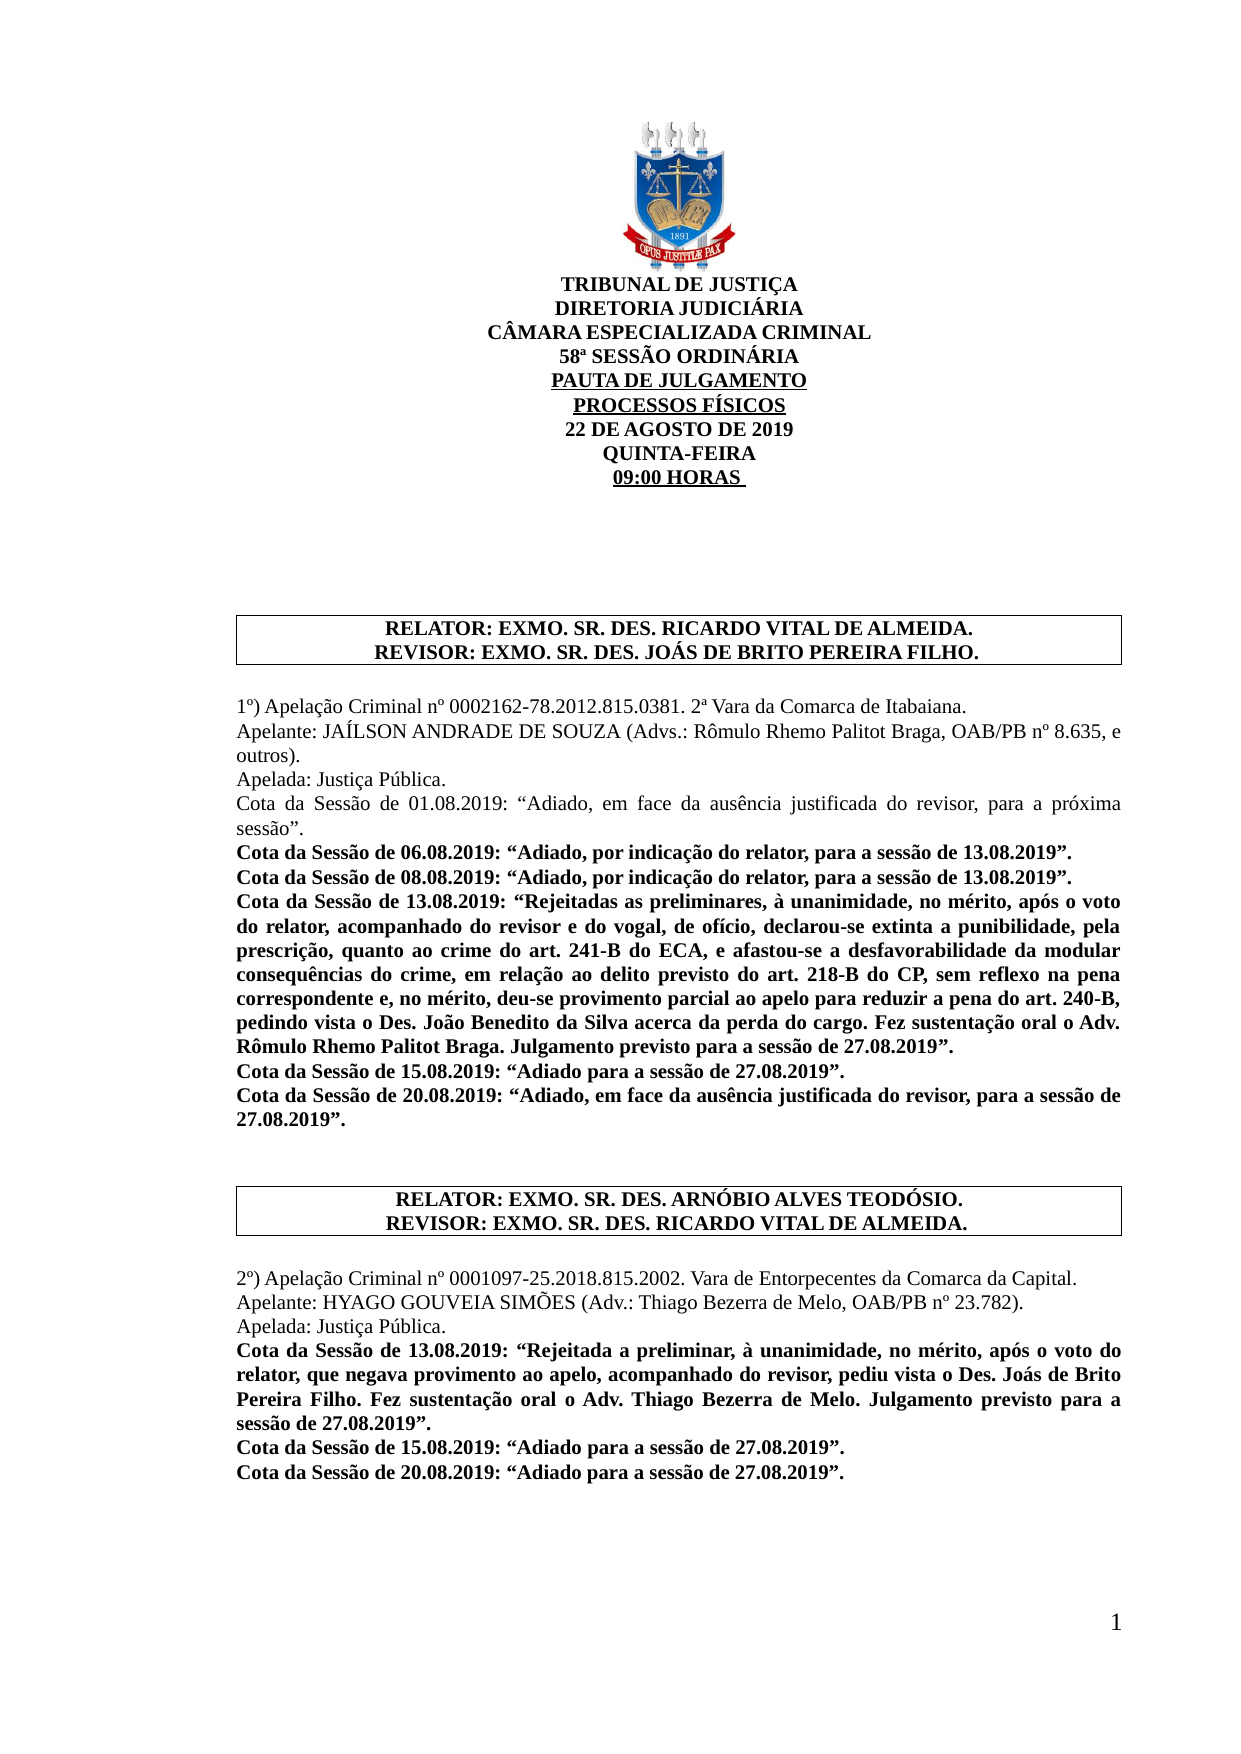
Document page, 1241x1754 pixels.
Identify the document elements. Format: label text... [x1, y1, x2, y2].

text Apelante: JAÍLSON ANDRADE DE SOUZA (Advs.: Rômulo Rhemo Palitot Braga, OAB/PB nº 8.635, e outros). [236, 718, 1122, 767]
text Cota da Sessão de 15.08.2019: “Adiado para a sessão de 27.08.2019”. [236, 1435, 1122, 1459]
text Cota da Sessão de 13.08.2019: “Rejeitadas as preliminares, à unanimidade, no mérito, após o voto do relator, acompanhado do revisor e do vogal, de ofício, declarou-se extinta a punibilidade, pela prescrição, quanto ao crime do art. 241-B do ECA, e afastou-se a desfavorabilidade da modular consequências do crime, em relação ao delito previsto do art. 218-B do CP, sem reflexo na pena correspondente e, no mérito, deu-se provimento parcial ao apelo para reduzir a pena do art. 240-B, pedindo vista o Des. João Benedito da Silva acerca da perda do cargo. Fez sustentação oral o Adv. Rômulo Rhemo Palitot Braga. Julgamento previsto para a sessão de 27.08.2019”. [236, 889, 1122, 1058]
text REVISOR: EXMO. SR. DES. RICARDO VITAL DE ALMEIDA. [237, 1210, 1121, 1235]
text 09:00 HORAS [236, 465, 1122, 489]
text Cota da Sessão de 15.08.2019: “Adiado para a sessão de 27.08.2019”. [236, 1058, 1122, 1083]
text PROCESSOS FÍSICOS [236, 392, 1122, 417]
text Cota da Sessão de 06.08.2019: “Adiado, por indicação do relator, para a sessão de 13.08.2019”. [236, 840, 1122, 864]
text PAUTA DE JULGAMENTO [236, 368, 1122, 392]
text 1º) Apelação Criminal nº 0002162-78.2012.815.0381. 2ª Vara da Comarca de Itabaiana. [236, 694, 1122, 718]
picture [622, 122, 736, 272]
text 2º) Apelação Criminal nº 0001097-25.2018.815.2002. Vara de Entorpecentes da Comarca da Capital. [236, 1266, 1122, 1289]
text 58ª SESSÃO ORDINÁRIA [236, 344, 1122, 368]
text RELATOR: EXMO. SR. DES. ARNÓBIO ALVES TEODÓSIO. [237, 1187, 1121, 1210]
text Cota da Sessão de 08.08.2019: “Adiado, por indicação do relator, para a sessão de 13.08.2019”. [236, 865, 1122, 889]
text RELATOR: EXMO. SR. DES. RICARDO VITAL DE ALMEIDA. [237, 616, 1121, 639]
text Cota da Sessão de 20.08.2019: “Adiado, em face da ausência justificada do revisor, para a sessão de 27.08.2019”. [236, 1083, 1122, 1131]
text REVISOR: EXMO. SR. DES. JOÁS DE BRITO PEREIRA FILHO. [237, 639, 1121, 664]
text Cota da Sessão de 13.08.2019: “Rejeitada a preliminar, à unanimidade, no mérito, após o voto do relator, que negava provimento ao apelo, acompanhado do revisor, pediu vista o Des. Joás de Brito Pereira Filho. Fez sustentação oral o Adv. Thiago Bezerra de Melo. Julgamento previsto para a sessão de 27.08.2019”. [236, 1338, 1122, 1434]
text CÂMARA ESPECIALIZADA CRIMINAL [236, 320, 1122, 344]
text Apelante: HYAGO GOUVEIA SIMÕES (Adv.: Thiago Bezerra de Melo, OAB/PB nº 23.782). [236, 1289, 1122, 1314]
text 22 DE AGOSTO DE 2019 [236, 417, 1122, 441]
text Cota da Sessão de 20.08.2019: “Adiado para a sessão de 27.08.2019”. [236, 1460, 1122, 1484]
text Apelada: Justiça Pública. [236, 767, 1122, 791]
text Apelada: Justiça Pública. [236, 1314, 1122, 1338]
text QUINTA-FEIRA [236, 441, 1122, 465]
text Cota da Sessão de 01.08.2019: “Adiado, em face da ausência justificada do revisor, para a próxima sessão”. [236, 791, 1122, 839]
text TRIBUNAL DE JUSTIÇA [236, 272, 1122, 296]
text DIRETORIA JUDICIÁRIA [236, 296, 1122, 320]
